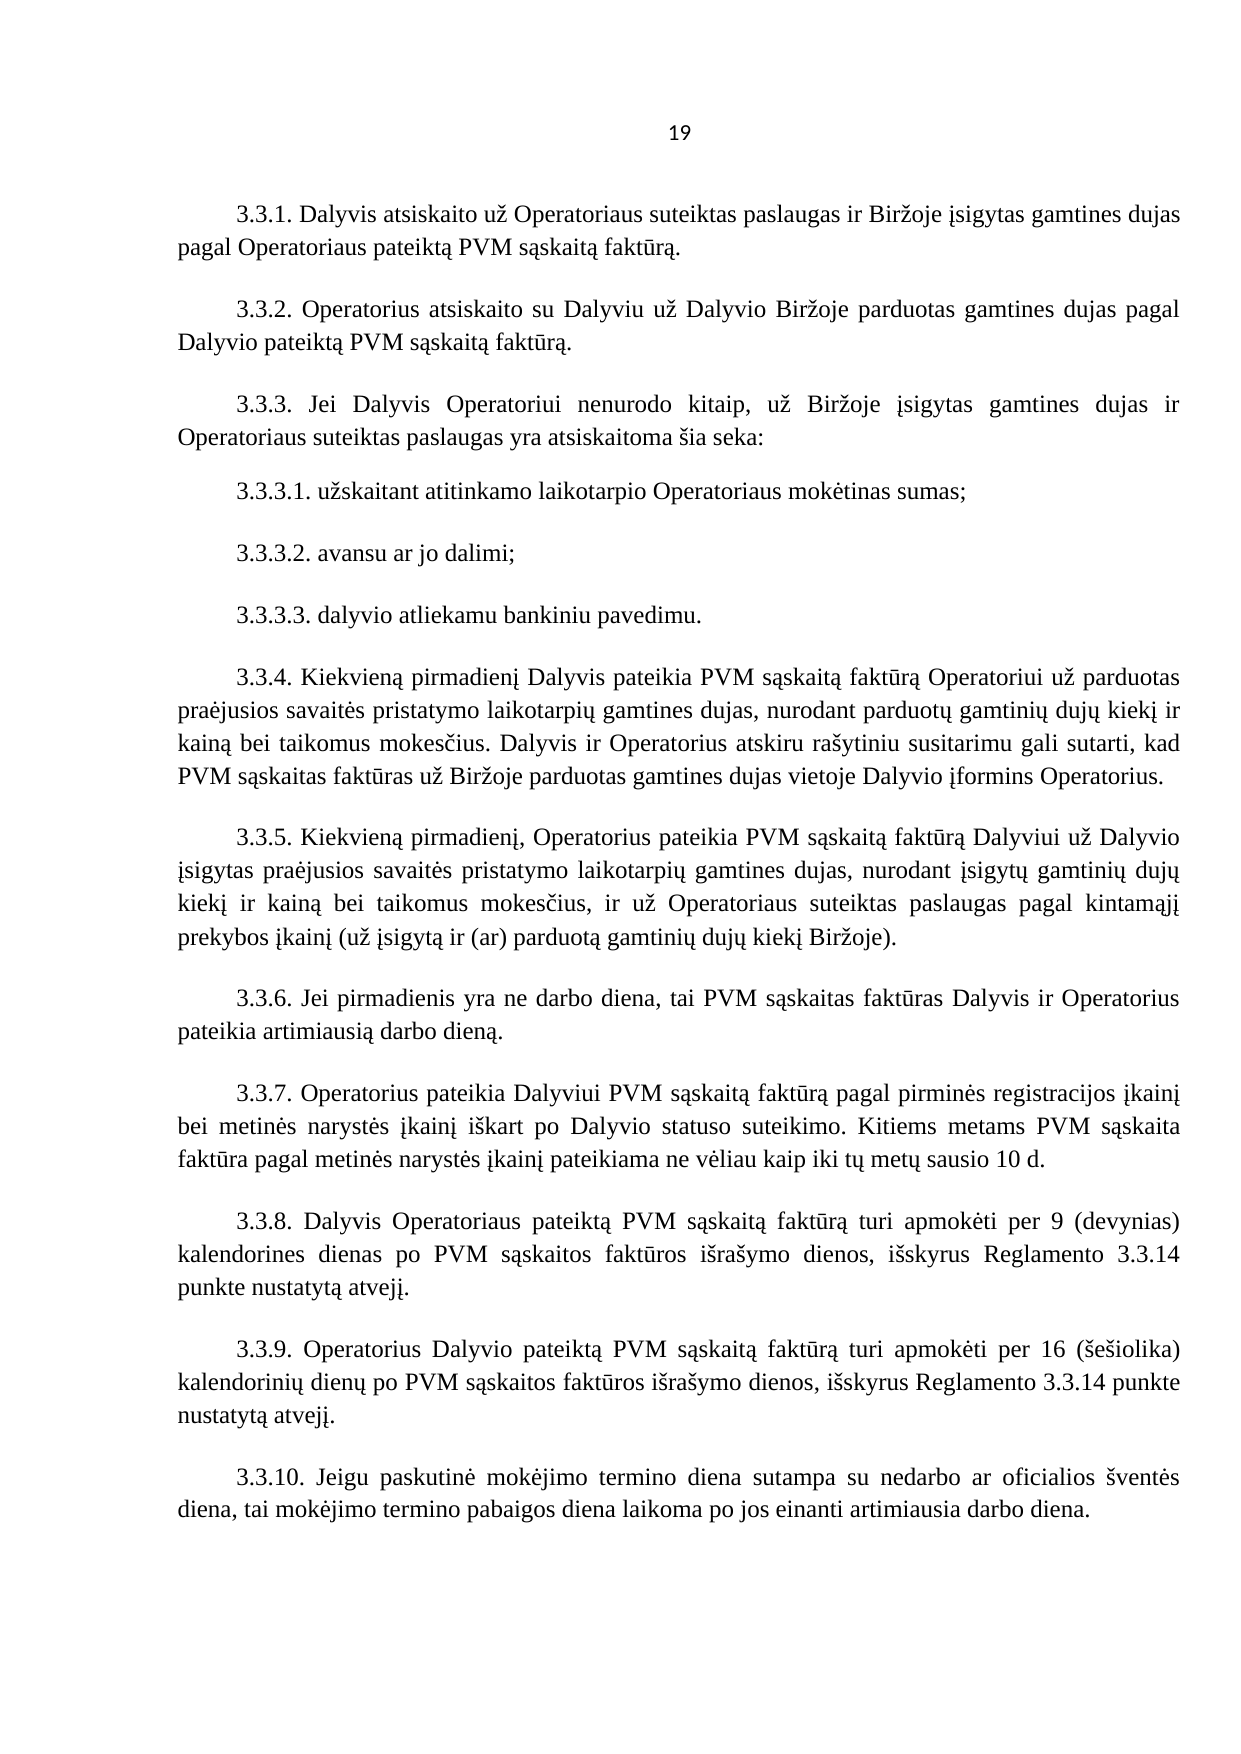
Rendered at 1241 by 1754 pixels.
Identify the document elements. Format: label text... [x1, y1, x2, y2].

text 3.3.3.1. užskaitant atitinkamo laikotarpio Operatoriaus mokėtinas sumas; [236, 476, 1181, 505]
text 3.3.3.2. avansu ar jo dalimi; [236, 538, 1181, 567]
text 3.3.6. Jei pirmadienis yra ne darbo diena, tai PVM sąskaitas faktūras Dalyvis ir Operatorius pateikia artimiausią darbo dieną. [177, 983, 1181, 1045]
text 3.3.1. Dalyvis atsiskaito už Operatoriaus suteiktas paslaugas ir Biržoje įsigytas gamtines dujas pagal Operatoriaus pateiktą PVM sąskaitą faktūrą. [177, 199, 1181, 261]
text 3.3.3.3. dalyvio atliekamu bankiniu pavedimu. [236, 600, 1181, 629]
text 3.3.5. Kiekvieną pirmadienį, Operatorius pateikia PVM sąskaitą faktūrą Dalyviui už Dalyvio įsigytas praėjusios savaitės pristatymo laikotarpių gamtines dujas, nurodant įsigytų gamtinių dujų kiekį ir kainą bei taikomus mokesčius, ir už Operatoriaus suteiktas paslaugas pagal kintamąjį prekybos įkainį (už įsigytą ir (ar) parduotą gamtinių dujų kiekį Biržoje). [177, 822, 1181, 950]
text 3.3.10. Jeigu paskutinė mokėjimo termino diena sutampa su nedarbo ar oficialios šventės diena, tai mokėjimo termino pabaigos diena laikoma po jos einanti artimiausia darbo diena. [177, 1462, 1181, 1523]
text 3.3.8. Dalyvis Operatoriaus pateiktą PVM sąskaitą faktūrą turi apmokėti per 9 (devynias) kalendorines dienas po PVM sąskaitos faktūros išrašymo dienos, išskyrus Reglamento 3.3.14 punkte nustatytą atvejį. [177, 1206, 1181, 1301]
text 3.3.9. Operatorius Dalyvio pateiktą PVM sąskaitą faktūrą turi apmokėti per 16 (šešiolika) kalendorinių dienų po PVM sąskaitos faktūros išrašymo dienos, išskyrus Reglamento 3.3.14 punkte nustatytą atvejį. [177, 1334, 1181, 1428]
text 3.3.3. Jei Dalyvis Operatoriui nenurodo kitaip, už Biržoje įsigytas gamtines dujas ir Operatoriaus suteiktas paslaugas yra atsiskaitoma šia seka: [177, 389, 1181, 451]
text 3.3.4. Kiekvieną pirmadienį Dalyvis pateikia PVM sąskaitą faktūrą Operatoriui už parduotas praėjusios savaitės pristatymo laikotarpių gamtines dujas, nurodant parduotų gamtinių dujų kiekį ir kainą bei taikomus mokesčius. Dalyvis ir Operatorius atskiru rašytiniu susitarimu gali sutarti, kad PVM sąskaitas faktūras už Biržoje parduotas gamtines dujas vietoje Dalyvio įformins Operatorius. [177, 662, 1181, 789]
text 3.3.2. Operatorius atsiskaito su Dalyviu už Dalyvio Biržoje parduotas gamtines dujas pagal Dalyvio pateiktą PVM sąskaitą faktūrą. [177, 294, 1181, 356]
text 3.3.7. Operatorius pateikia Dalyviui PVM sąskaitą faktūrą pagal pirminės registracijos įkainį bei metinės narystės įkainį iškart po Dalyvio statuso suteikimo. Kitiems metams PVM sąskaita faktūra pagal metinės narystės įkainį pateikiama ne vėliau kaip iki tų metų sausio 10 d. [177, 1078, 1181, 1173]
